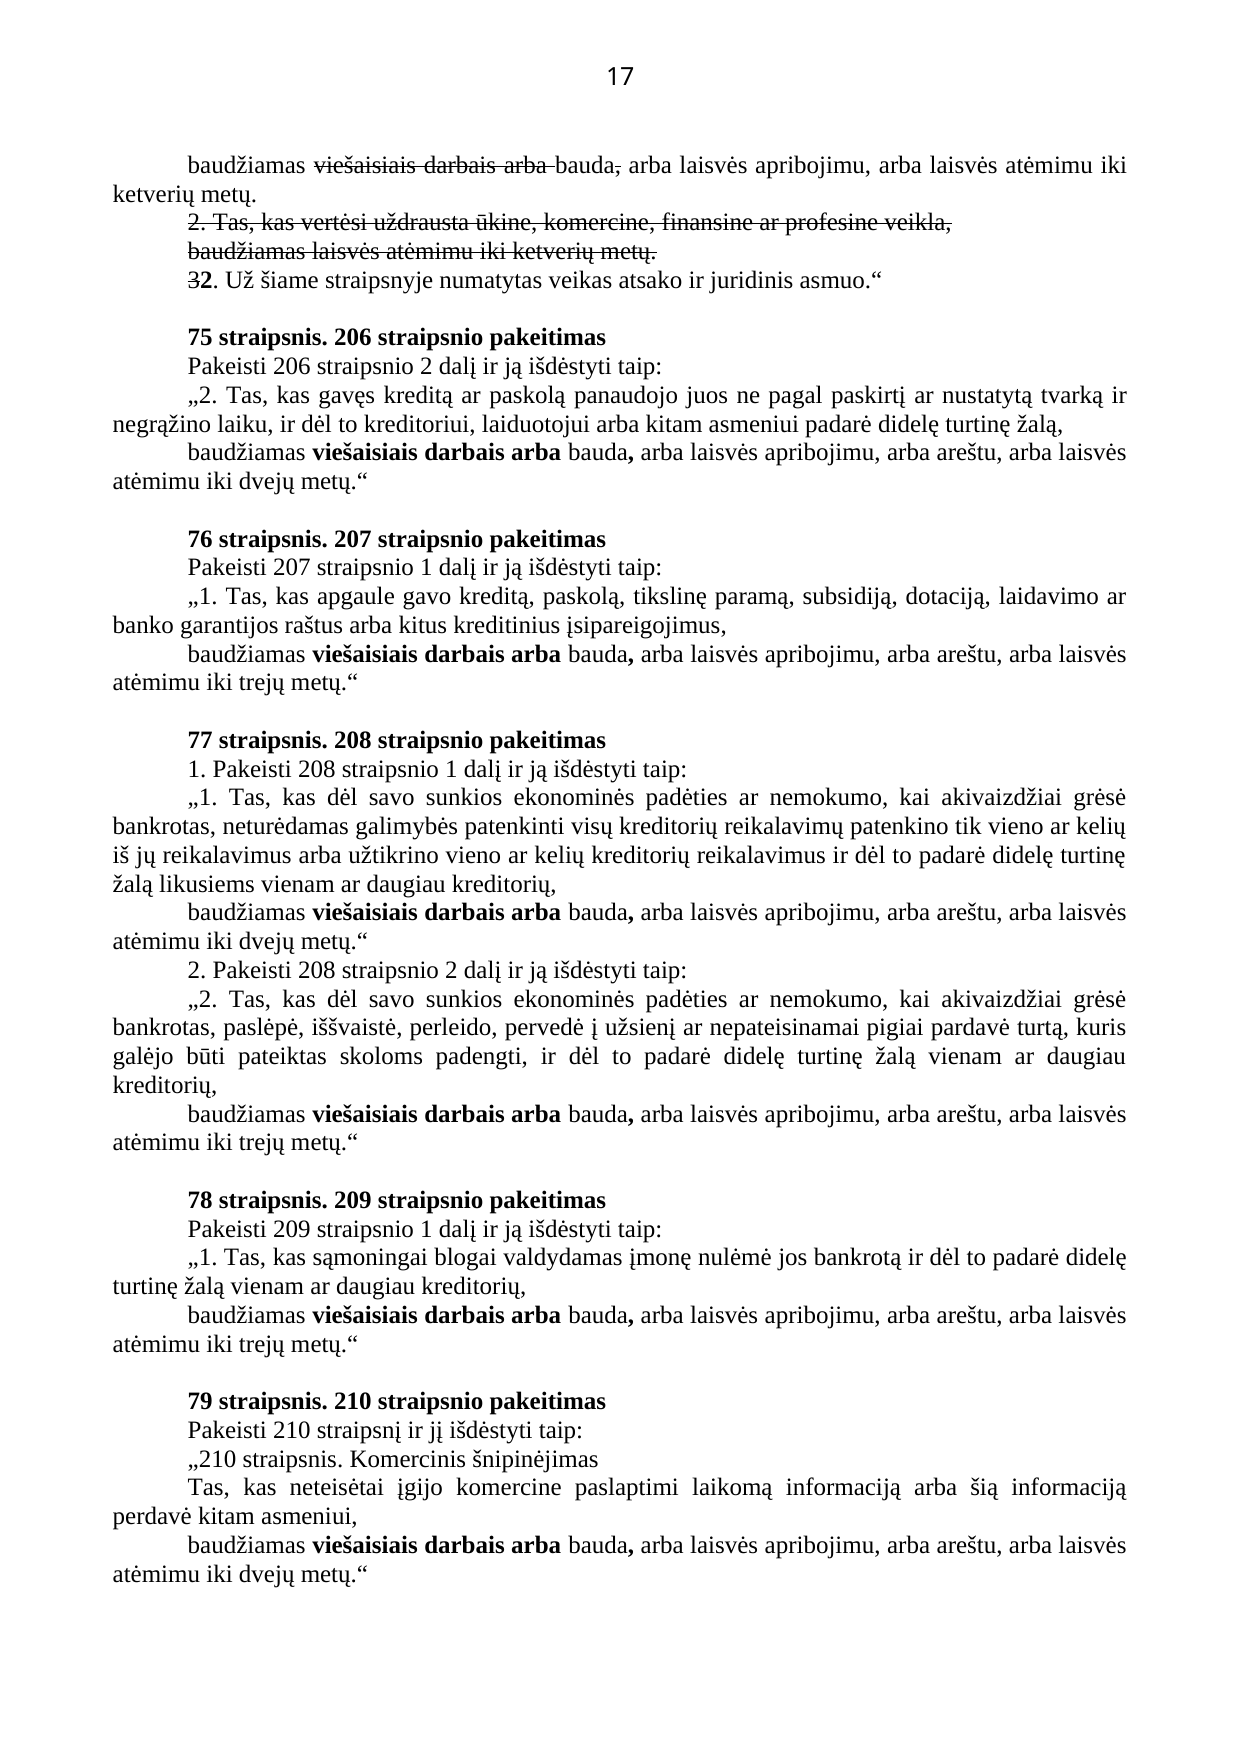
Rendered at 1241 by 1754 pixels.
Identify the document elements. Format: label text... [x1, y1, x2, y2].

text 2. Pakeisti 208 straipsnio 2 dalį ir ją išdėstyti taip: [112, 955, 1128, 984]
text baudžiamas viešaisiais darbais arba bauda, arba laisvės apribojimu, arba areštu, arba laisvės atėmimu iki dvejų metų.“ [112, 897, 1128, 955]
text Pakeisti 207 straipsnio 1 dalį ir ją išdėstyti taip: [112, 552, 1128, 581]
text Tas, kas neteisėtai įgijo komercine paslaptimi laikomą informaciją arba šią informaciją perdavė kitam asmeniui, [112, 1472, 1128, 1530]
text „2. Tas, kas dėl savo sunkios ekonominės padėties ar nemokumo, kai akivaizdžiai grėsė bankrotas, paslėpė, iššvaistė, perleido, pervedė į užsienį ar nepateisinamai pigiai pardavė turtą, kuris galėjo būti pateiktas skoloms padengti, ir dėl to padarė didelę turtinę žalą vienam ar daugiau kreditorių, [112, 984, 1128, 1099]
text „210 straipsnis. Komercinis šnipinėjimas [112, 1444, 1128, 1472]
text baudžiamas laisvės atėmimu iki ketverių metų. [112, 236, 1128, 265]
text baudžiamas viešaisiais darbais arba bauda, arba laisvės apribojimu, arba areštu, arba laisvės atėmimu iki trejų metų.“ [112, 639, 1128, 696]
text „1. Tas, kas apgaule gavo kreditą, paskolą, tikslinę paramą, subsidiją, dotaciją, laidavimo ar banko garantijos raštus arba kitus kreditinius įsipareigojimus, [112, 581, 1128, 639]
text baudžiamas viešaisiais darbais arba bauda, arba laisvės apribojimu, arba laisvės atėmimu iki ketverių metų. [112, 150, 1128, 207]
text 1. Pakeisti 208 straipsnio 1 dalį ir ją išdėstyti taip: [112, 754, 1128, 782]
text „1. Tas, kas sąmoningai blogai valdydamas įmonę nulėmė jos bankrotą ir dėl to padarė didelę turtinę žalą vienam ar daugiau kreditorių, [112, 1242, 1128, 1300]
text 78 straipsnis. 209 straipsnio pakeitimas [112, 1185, 1128, 1214]
text 75 straipsnis. 206 straipsnio pakeitimas [112, 322, 1128, 351]
text 76 straipsnis. 207 straipsnio pakeitimas [112, 524, 1128, 552]
text „2. Tas, kas gavęs kreditą ar paskolą panaudojo juos ne pagal paskirtį ar nustatytą tvarką ir negrąžino laiku, ir dėl to kreditoriui, laiduotojui arba kitam asmeniui padarė didelę turtinę žalą, [112, 380, 1128, 437]
text baudžiamas viešaisiais darbais arba bauda, arba laisvės apribojimu, arba areštu, arba laisvės atėmimu iki trejų metų.“ [112, 1300, 1128, 1357]
text 32. Už šiame straipsnyje numatytas veikas atsako ir juridinis asmuo.“ [112, 265, 1128, 294]
text baudžiamas viešaisiais darbais arba bauda, arba laisvės apribojimu, arba areštu, arba laisvės atėmimu iki dvejų metų.“ [112, 437, 1128, 495]
text 2. Tas, kas vertėsi uždrausta ūkine, komercine, finansine ar profesine veikla, [112, 207, 1128, 236]
text „1. Tas, kas dėl savo sunkios ekonominės padėties ar nemokumo, kai akivaizdžiai grėsė bankrotas, neturėdamas galimybės patenkinti visų kreditorių reikalavimų patenkino tik vieno ar kelių iš jų reikalavimus arba užtikrino vieno ar kelių kreditorių reikalavimus ir dėl to padarė didelę turtinę žalą likusiems vienam ar daugiau kreditorių, [112, 782, 1128, 897]
text Pakeisti 206 straipsnio 2 dalį ir ją išdėstyti taip: [112, 351, 1128, 380]
text 79 straipsnis. 210 straipsnio pakeitimas [112, 1386, 1128, 1415]
text baudžiamas viešaisiais darbais arba bauda, arba laisvės apribojimu, arba areštu, arba laisvės atėmimu iki trejų metų.“ [112, 1099, 1128, 1156]
text baudžiamas viešaisiais darbais arba bauda, arba laisvės apribojimu, arba areštu, arba laisvės atėmimu iki dvejų metų.“ [112, 1530, 1128, 1587]
text Pakeisti 209 straipsnio 1 dalį ir ją išdėstyti taip: [112, 1214, 1128, 1242]
text 77 straipsnis. 208 straipsnio pakeitimas [112, 725, 1128, 754]
text Pakeisti 210 straipsnį ir jį išdėstyti taip: [112, 1415, 1128, 1444]
